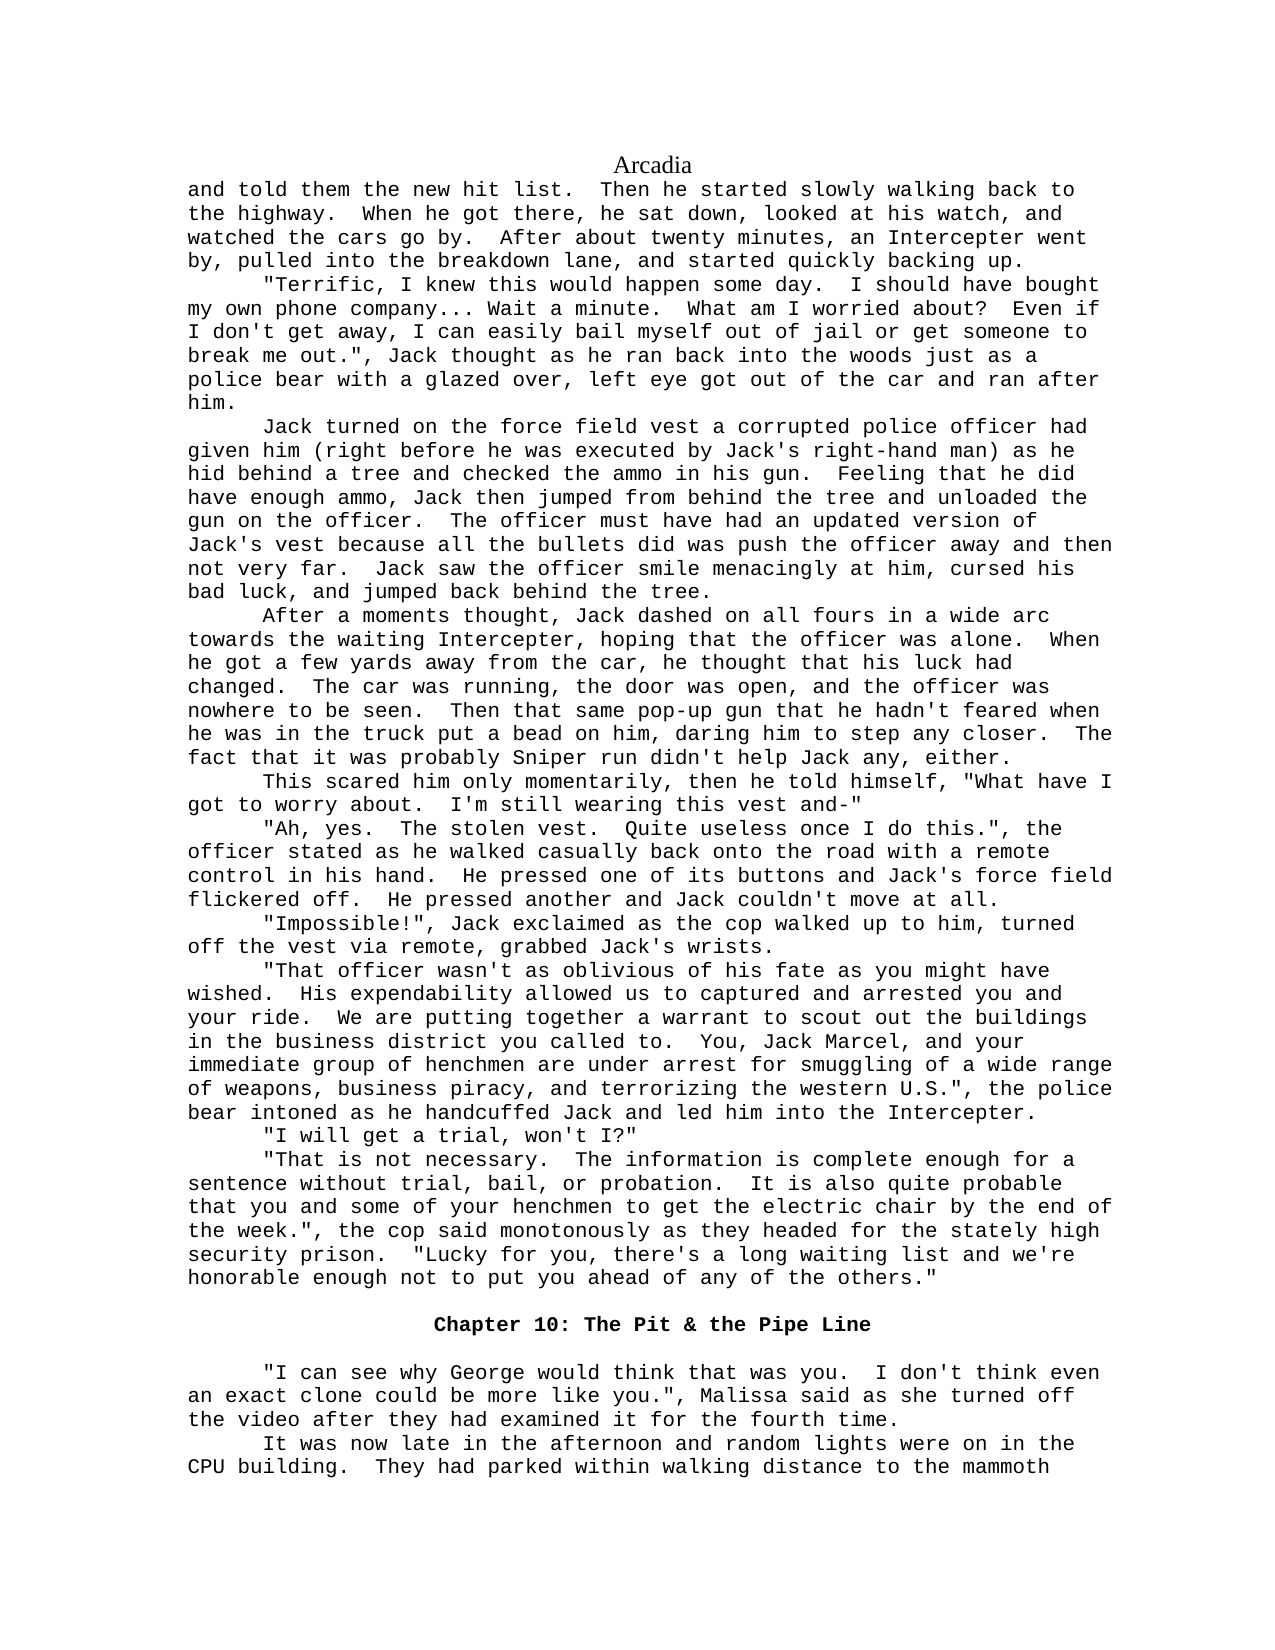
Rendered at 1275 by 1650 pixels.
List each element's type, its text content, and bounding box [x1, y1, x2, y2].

text "Ah, yes. The stolen vest. Quite useless once I do this.", the officer stated as he walked casually back onto the road with a remote control in his hand. He pressed one of its buttons and Jack's force field flickered off. He pressed another and Jack couldn't move at all. [187, 818, 1117, 912]
text This scared him only momentarily, then he told himself, "What have I got to worry about. I'm still wearing this vest and-" [187, 771, 1117, 818]
text Chapter 10: The Pit & the Pipe Line [187, 1314, 1117, 1338]
text After a moments thought, Jack dashed on all fours in a wide arc towards the waiting Intercepter, hoping that the officer was alone. When he got a few yards away from the car, he thought that his luck had changed. The car was running, the door was open, and the officer was nowhere to be seen. Then that same pop-up gun that he hadn't feared when he was in the truck put a bead on him, daring him to step any closer. The fact that it was probably Sniper run didn't help Jack any, either. [187, 605, 1117, 771]
text "That officer wasn't as oblivious of his fate as you might have wished. His expendability allowed us to captured and arrested you and your ride. We are putting together a warrant to scout out the buildings in the business district you called to. You, Jack Marcel, and your immediate group of henchmen are under arrest for smuggling of a wide range of weapons, business piracy, and terrorizing the western U.S.", the police bear intoned as he handcuffed Jack and led him into the Intercepter. [187, 960, 1117, 1125]
text "I will get a trial, won't I?" [187, 1125, 1117, 1149]
text "I can see why George would think that was you. I don't think even an exact clone could be more like you.", Malissa said as she turned off the video after they had examined it for the fourth time. [187, 1362, 1117, 1433]
text It was now late in the afternoon and random lights were on in the CPU building. They had parked within walking distance to the mammoth [187, 1433, 1117, 1480]
text "Impossible!", Jack exclaimed as the cop walked up to him, turned off the vest via remote, grabbed Jack's wrists. [187, 912, 1117, 960]
text "Terrific, I knew this would happen some day. I should have bought my own phone company... Wait a minute. What am I worried about? Even if I don't get away, I can easily bail myself out of jail or get someone to break me out.", Jack thought as he ran back into the woods just as a police bear with a glazed over, left eye got out of the car and ran after him. [187, 274, 1117, 416]
text "That is not necessary. The information is complete enough for a sentence without trial, bail, or probation. It is also quite probable that you and some of your henchmen to get the electric chair by the end of the week.", the cop said monotonously as they headed for the stately high security prison. "Lucky for you, there's a long waiting list and we're honorable enough not to put you ahead of any of the others." [187, 1149, 1117, 1291]
text Jack turned on the force field vest a corrupted police officer had given him (right before he was executed by Jack's right-hand man) as he hid behind a tree and checked the ammo in his gun. Feeling that he did have enough ammo, Jack then jumped from behind the tree and unloaded the gun on the officer. The officer must have had an updated version of Jack's vest because all the bullets did was push the officer away and then not very far. Jack saw the officer smile menacingly at him, cursed his bad luck, and jumped back behind the tree. [187, 416, 1117, 605]
text and told them the new hit list. Then he started slowly walking back to the highway. When he got there, he sat down, looked at his watch, and watched the cars go by. After about twenty minutes, an Intercepter went by, pulled into the breakdown lane, and started quickly backing up. [187, 179, 1117, 274]
